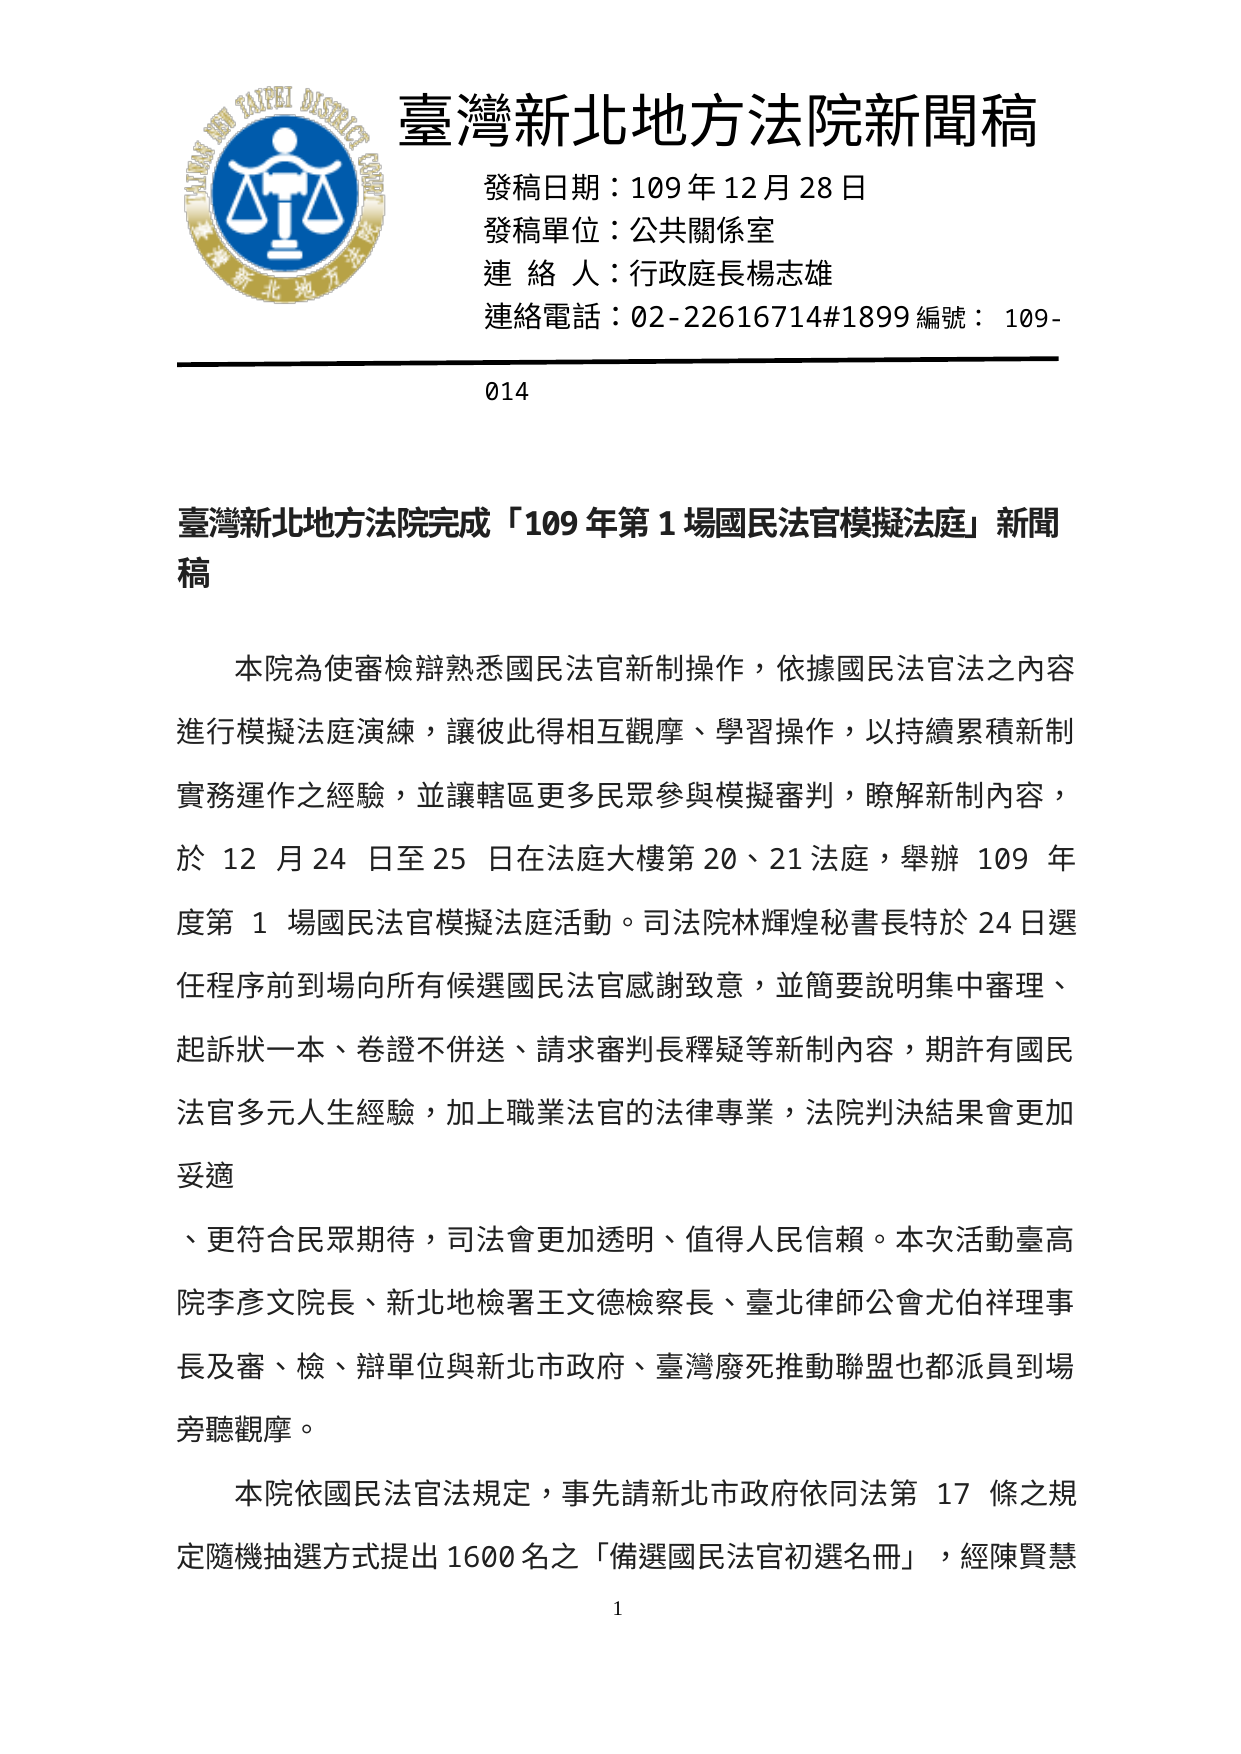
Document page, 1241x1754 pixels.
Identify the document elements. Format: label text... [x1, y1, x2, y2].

text 連絡電話：02-22616714#1899編號： 109-014 [483, 294, 1078, 417]
text 發稿單位：公共關係室 [483, 208, 1078, 250]
text 發稿日期：109年12月28日 [483, 164, 1078, 207]
text 本院為使審檢辯熟悉國民法官新制操作，依據國民法官法之內容進行模擬法庭演練，讓彼此得相互觀摩、學習操作，以持續累積新制實務運作之經驗，並讓轄區更多民眾參與模擬審判，瞭解新制內容，於 12 月24 日至25 日在法庭大樓第20、21法庭，舉辦 109 年度第 1 場國民法官模擬法庭活動。司法院林輝煌秘書長特於24日選任程序前到場向所有候選國民法官感謝致意，並簡要說明集中審理、起訴狀一本、卷證不併送、請求審判長釋疑等新制內容，期許有國民法官多元人生經驗，加上職業法官的法律專業，法院判決結果會更加妥適 [176, 645, 1078, 1195]
text 、更符合民眾期待，司法會更加透明、值得人民信賴。本次活動臺高院李彥文院長、新北地檢署王文德檢察長、臺北律師公會尤伯祥理事長及審、檢、辯單位與新北市政府、臺灣廢死推動聯盟也都派員到場旁聽觀摩。 [176, 1216, 1078, 1449]
text 連 絡 人：行政庭長楊志雄 [483, 251, 1078, 293]
text 臺灣新北地方法院新聞稿 [177, 75, 1053, 159]
text 臺灣新北地方法院完成「109年第1場國民法官模擬法庭」新聞稿 [177, 495, 1078, 595]
text 本院依國民法官法規定，事先請新北市政府依同法第 17 條之規定隨機抽選方式提出1600名之「備選國民法官初選名冊」，經陳賢慧 [176, 1470, 1078, 1576]
